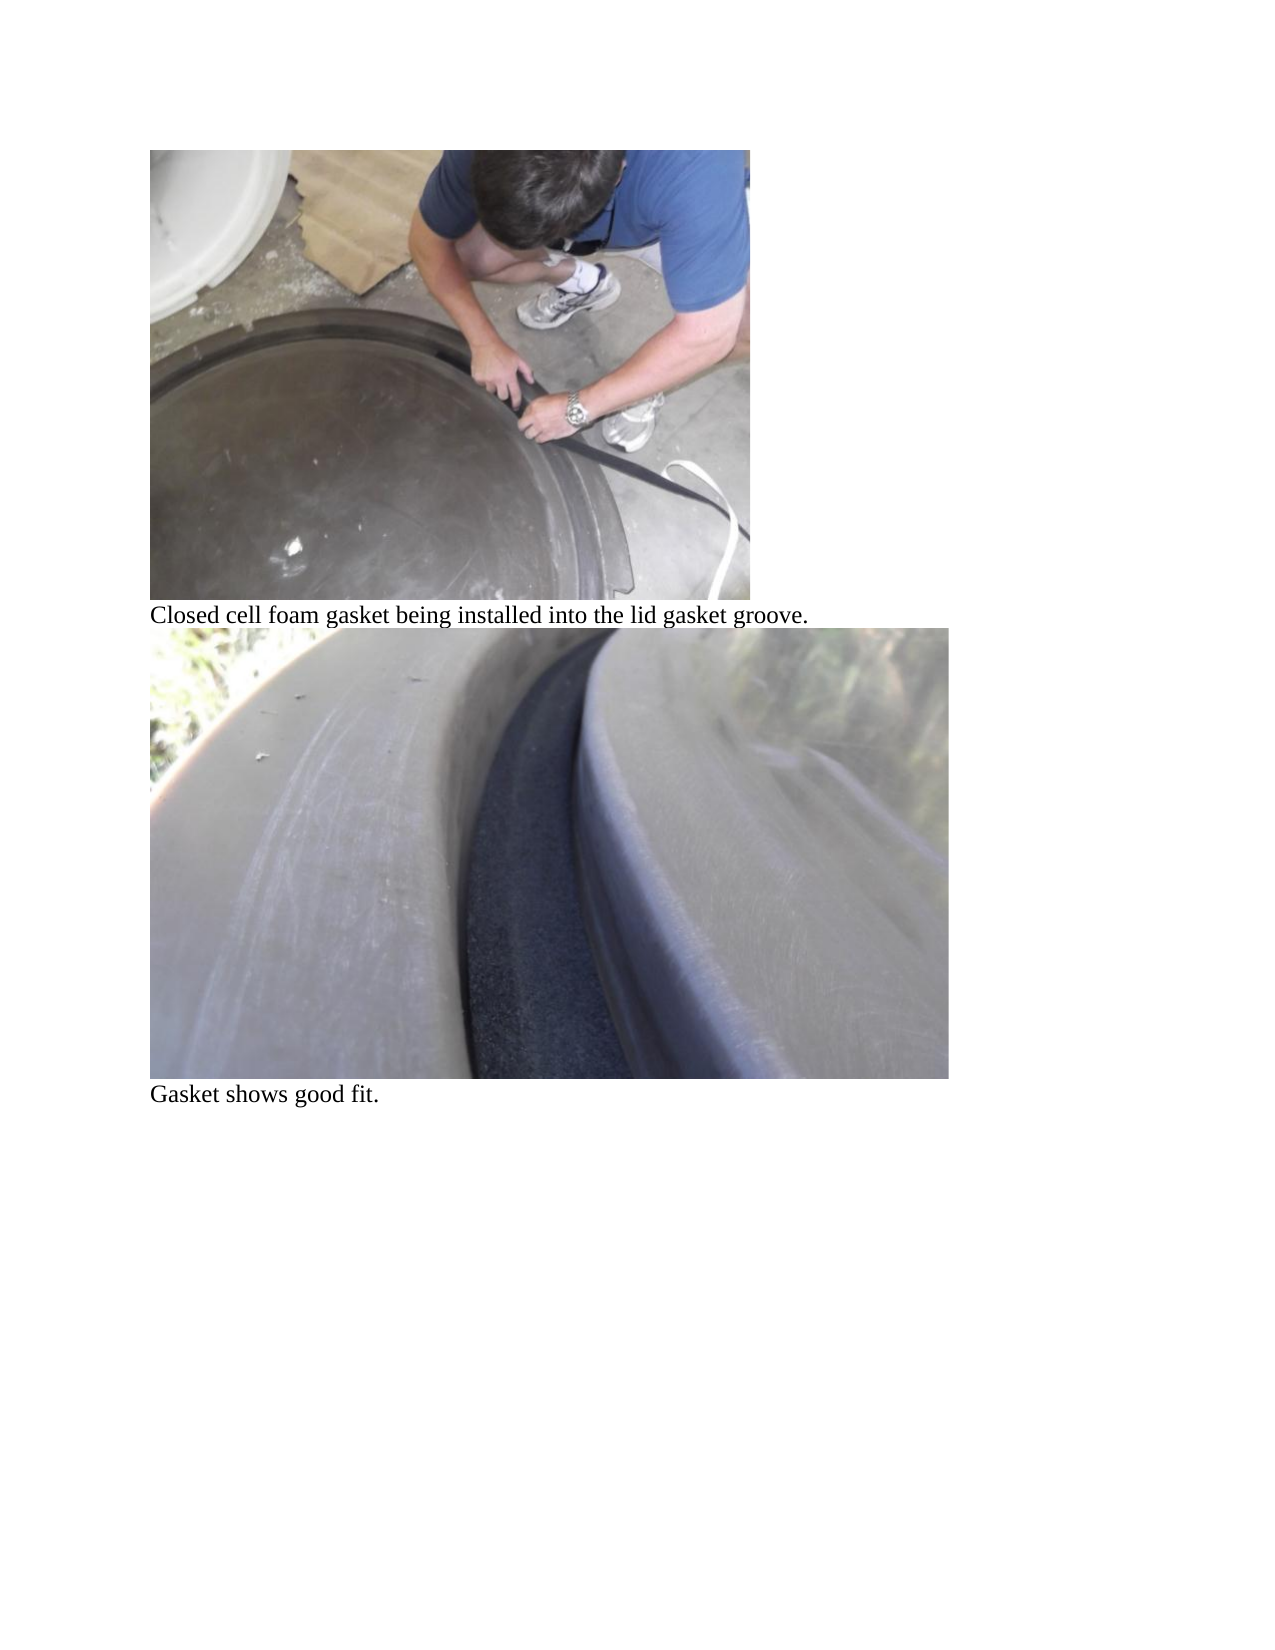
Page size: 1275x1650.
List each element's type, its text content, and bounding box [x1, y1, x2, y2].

text Gasket shows good fit. [150, 1079, 1125, 1107]
picture [150, 628, 949, 1079]
picture [150, 150, 750, 600]
text Closed cell foam gasket being installed into the lid gasket groove. [150, 600, 1125, 629]
